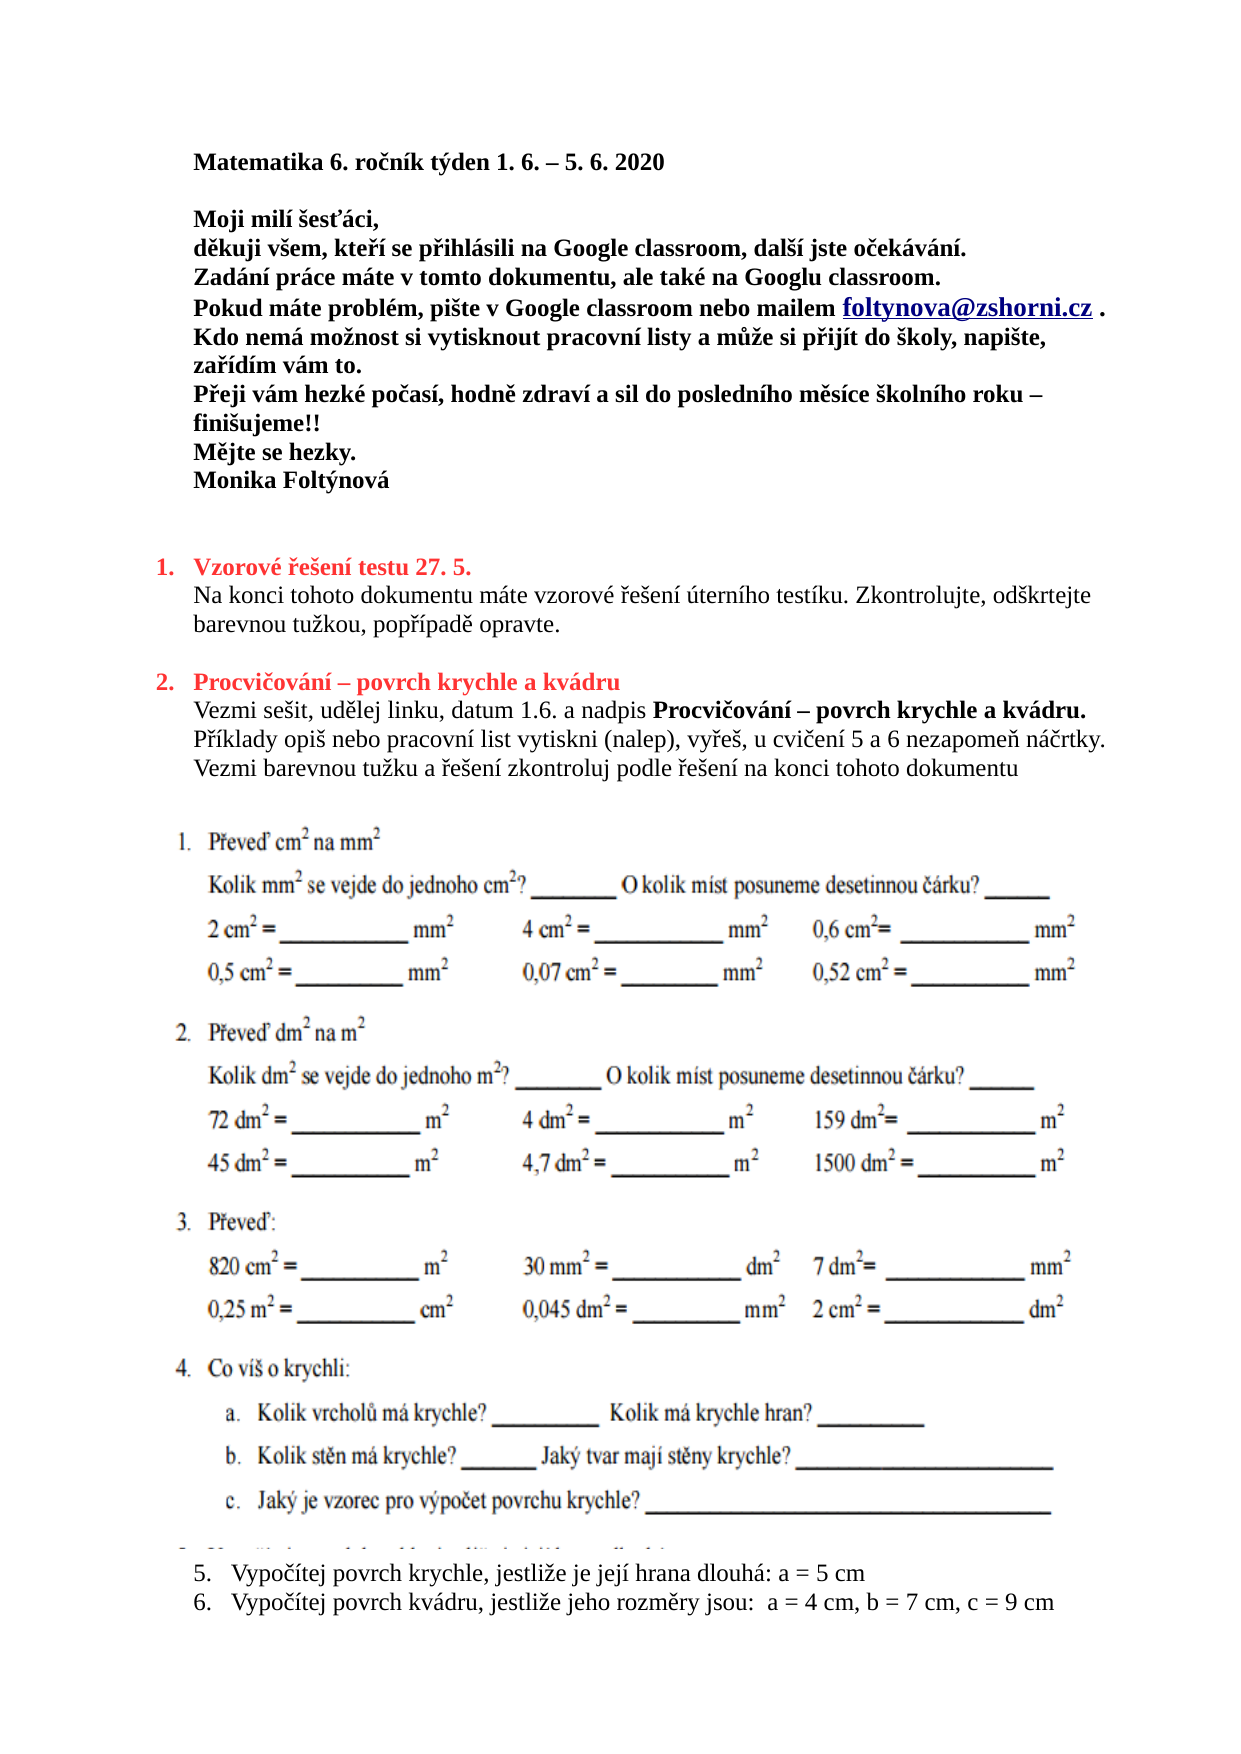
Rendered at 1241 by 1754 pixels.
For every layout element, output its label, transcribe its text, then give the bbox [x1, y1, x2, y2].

list Kdo nemá možnost si vytisknout pracovní listy a může si přijít do školy, napište, zařídím vám to. [156, 322, 1122, 379]
list Mějte se hezky. [156, 437, 1122, 466]
list Přeji vám hezké počasí, hodně zdraví a sil do posledního měsíce školního roku – finišujeme!! [156, 379, 1122, 437]
list děkuji všem, kteří se přihlásili na Google classroom, další jste očekávání. [156, 233, 1122, 262]
list Pokud máte problém, pište v Google classroom nebo mailem foltynova@zshorni.cz . [156, 291, 1122, 322]
list Zadání práce máte v tomto dokumentu, ale také na Googlu classroom. [156, 262, 1122, 291]
list Monika Foltýnová [156, 466, 1122, 494]
picture [118, 810, 1152, 1549]
list Vzorové řešení testu 27. 5. [156, 552, 1122, 581]
list Matematika 6. ročník týden 1. 6. – 5. 6. 2020 [156, 147, 1122, 176]
list Vypočítej povrch krychle, jestliže je její hrana dlouhá: a = 5 cm [193, 1558, 1122, 1587]
list Moji milí šesťáci, [156, 204, 1122, 233]
list Na konci tohoto dokumentu máte vzorové řešení úterního testíku. Zkontrolujte, odškrtejte barevnou tužkou, popřípadě opravte. [156, 581, 1122, 638]
list Procvičování – povrch krychle a kvádru [156, 667, 1122, 696]
list Vezmi sešit, udělej linku, datum 1.6. a nadpis Procvičování – povrch krychle a kvádru. Příklady opiš nebo pracovní list vytiskni (nalep), vyřeš, u cvičení 5 a 6 nezapomeň náčrtky. Vezmi barevnou tužku a řešení zkontroluj podle řešení na konci tohoto dokumentu [156, 696, 1122, 782]
list Vypočítej povrch kvádru, jestliže jeho rozměry jsou: a = 4 cm, b = 7 cm, c = 9 cm [193, 1587, 1122, 1616]
